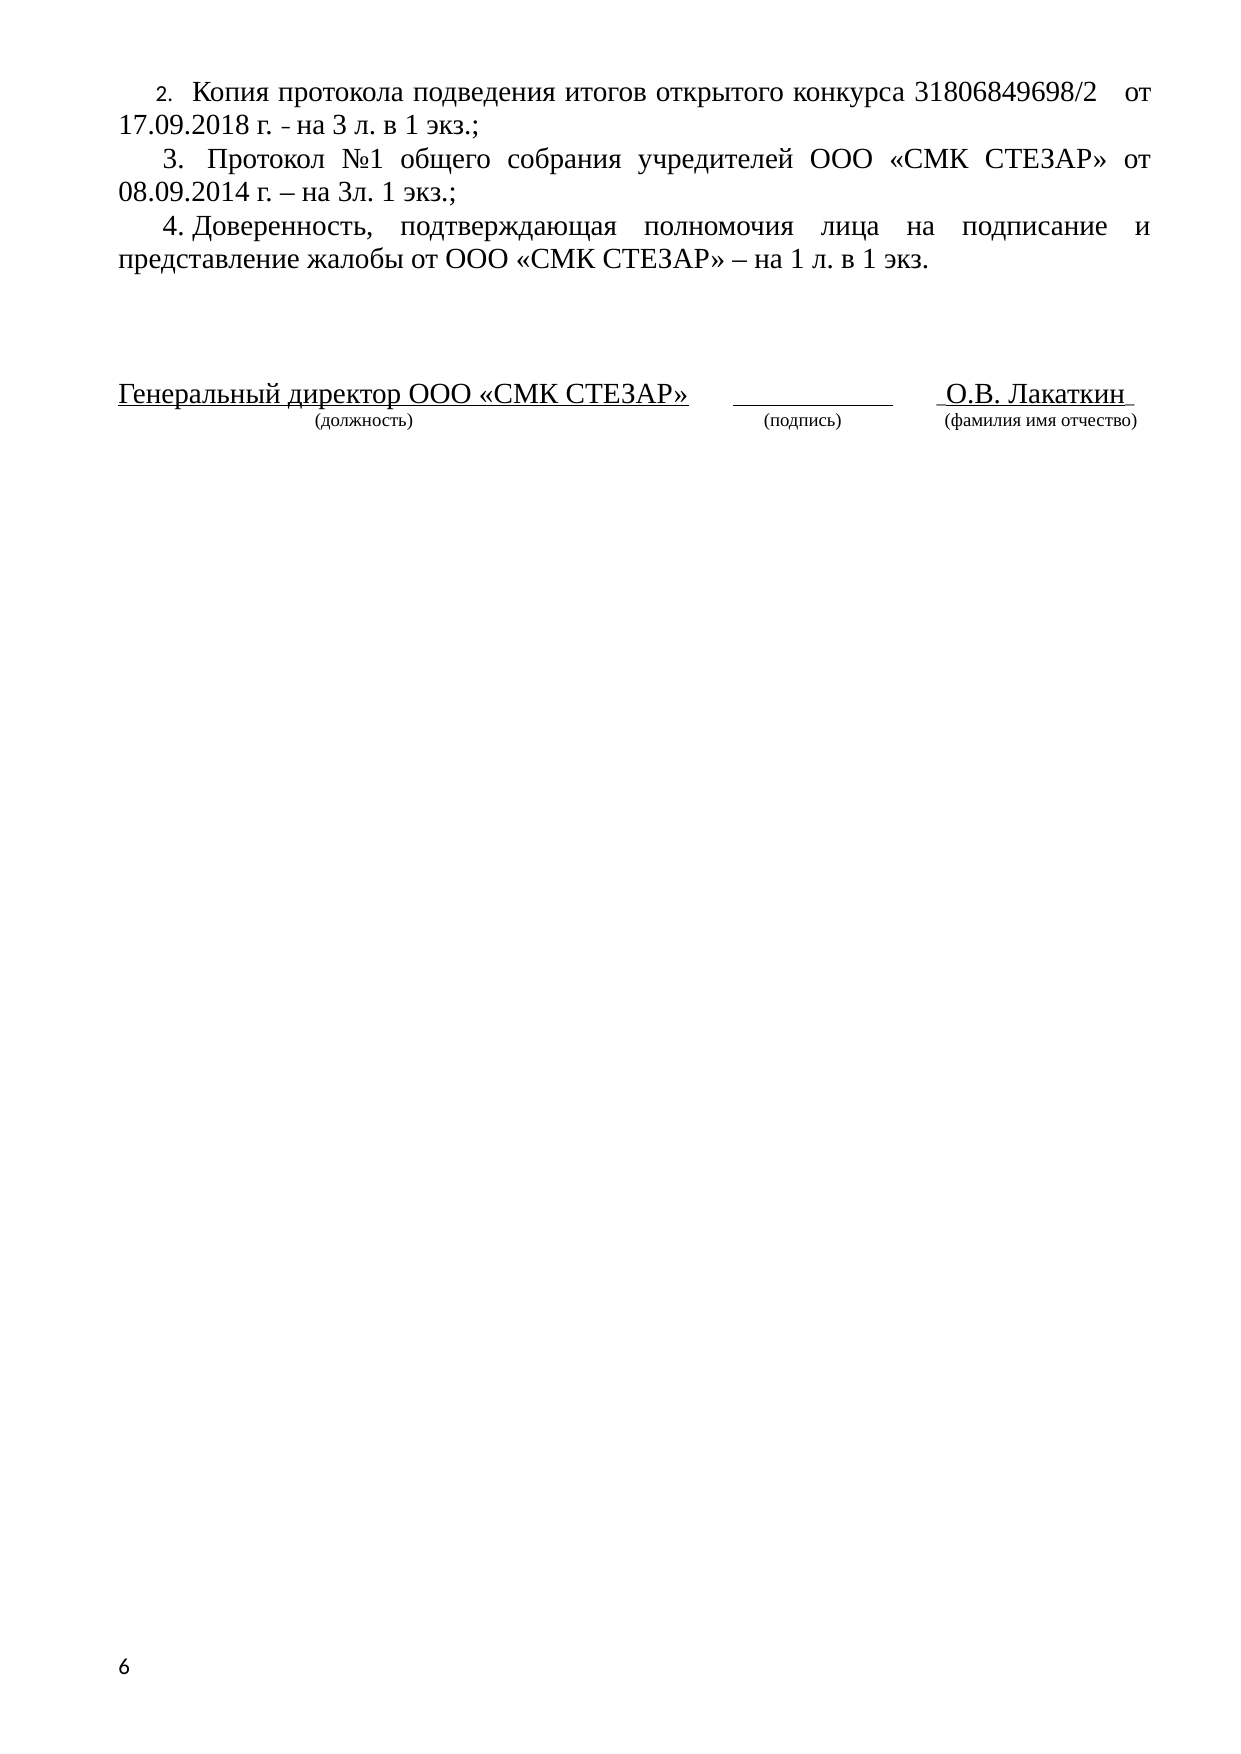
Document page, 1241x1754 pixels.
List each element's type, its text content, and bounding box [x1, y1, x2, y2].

list Доверенность, подтверждающая полномочия лица на подписание и представление жалобы от ООО «СМК СТЕЗАР» – на 1 л. в 1 экз. [118, 208, 1152, 275]
text Генеральный директор ООО «СМК СТЕЗАР» _О.В. Лакаткин_ [118, 376, 1152, 409]
list Протокол №1 общего собрания учредителей ООО «СМК СТЕЗАР» от 08.09.2014 г. – на 3л. 1 экз.; [118, 141, 1152, 208]
text (должность) (подпись) (фамилия имя отчество) [118, 409, 1152, 431]
list Копия протокола подведения итогов открытого конкурса 31806849698/2 от 17.09.2018 г. – на 3 л. в 1 экз.; [118, 74, 1152, 141]
